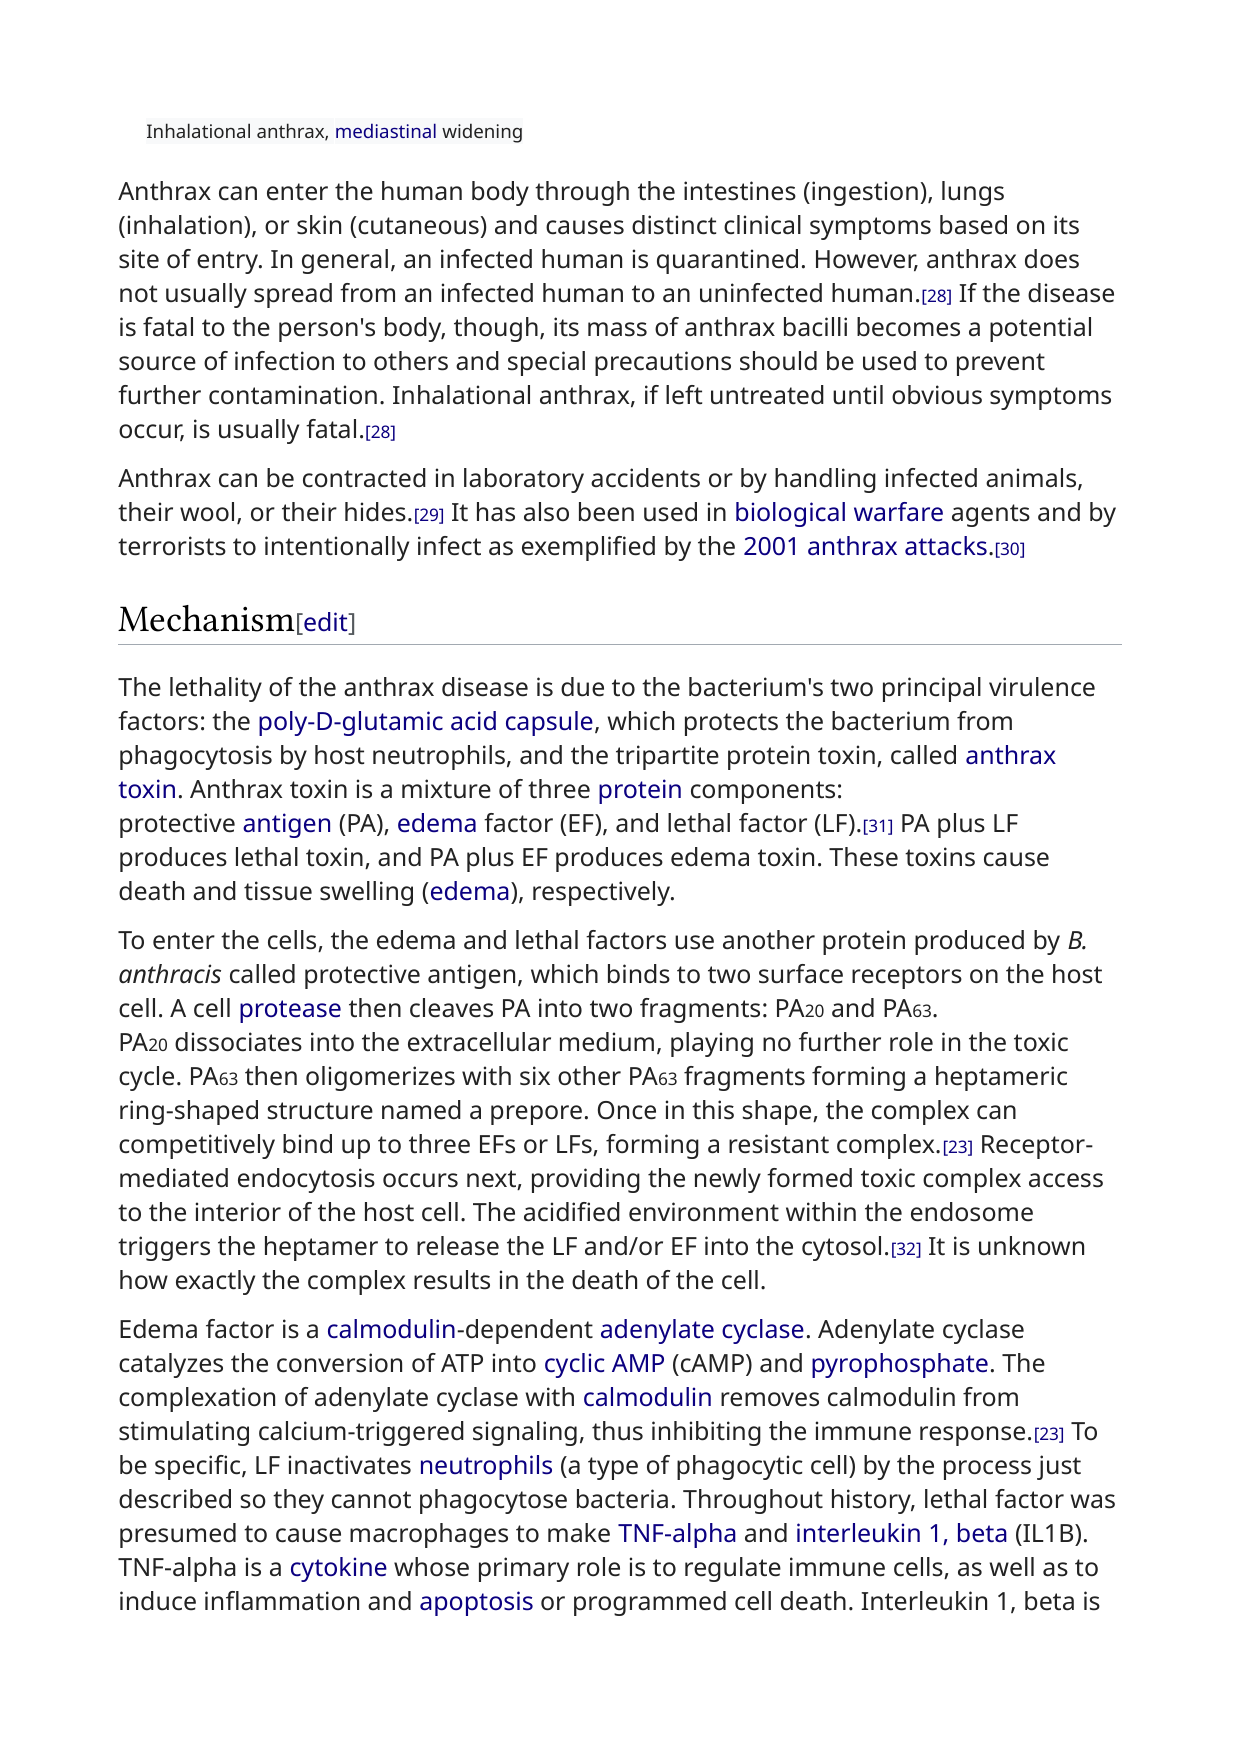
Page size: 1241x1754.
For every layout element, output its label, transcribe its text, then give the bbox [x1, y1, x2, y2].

text Inhalational anthrax, mediastinal widening [123, 118, 1122, 144]
text Anthrax can be contracted in laboratory accidents or by handling infected animals, their wool, or their hides.[29] It has also been used in biological warfare agents and by terrorists to intentionally infect as exemplified by the 2001 anthrax attacks.[30] [118, 461, 1122, 563]
text Edema factor is a calmodulin-dependent adenylate cyclase. Adenylate cyclase catalyzes the conversion of ATP into cyclic AMP (cAMP) and pyrophosphate. The complexation of adenylate cyclase with calmodulin removes calmodulin from stimulating calcium-triggered signaling, thus inhibiting the immune response.[23] To be specific, LF inactivates neutrophils (a type of phagocytic cell) by the process just described so they cannot phagocytose bacteria. Throughout history, lethal factor was presumed to cause macrophages to make TNF-alpha and interleukin 1, beta (IL1B). TNF-alpha is a cytokine whose primary role is to regulate immune cells, as well as to induce inflammation and apoptosis or programmed cell death. Interleukin 1, beta is [118, 1312, 1122, 1618]
text The lethality of the anthrax disease is due to the bacterium's two principal virulence factors: the poly-D-glutamic acid capsule, which protects the bacterium from phagocytosis by host neutrophils, and the tripartite protein toxin, called anthrax toxin. Anthrax toxin is a mixture of three protein components: protective antigen (PA), edema factor (EF), and lethal factor (LF).[31] PA plus LF produces lethal toxin, and PA plus EF produces edema toxin. These toxins cause death and tissue swelling (edema), respectively. [118, 669, 1122, 908]
text Anthrax can enter the human body through the intestines (ingestion), lungs (inhalation), or skin (cutaneous) and causes distinct clinical symptoms based on its site of entry. In general, an infected human is quarantined. However, anthrax does not usually spread from an infected human to an uninfected human.[28] If the disease is fatal to the person's body, though, its mass of anthrax bacilli becomes a potential source of infection to others and special precautions should be used to prevent further contamination. Inhalational anthrax, if left untreated until obvious symptoms occur, is usually fatal.[28] [118, 173, 1122, 446]
text To enter the cells, the edema and lethal factors use another protein produced by B. anthracis called protective antigen, which binds to two surface receptors on the host cell. A cell protease then cleaves PA into two fragments: PA20 and PA63. PA20 dissociates into the extracellular medium, playing no further role in the toxic cycle. PA63 then oligomerizes with six other PA63 fragments forming a heptameric ring-shaped structure named a prepore. Once in this shape, the complex can competitively bind up to three EFs or LFs, forming a resistant complex.[23] Receptor-mediated endocytosis occurs next, providing the newly formed toxic complex access to the interior of the host cell. The acidified environment within the endosome triggers the heptamer to release the LF and/or EF into the cytosol.[32] It is unknown how exactly the complex results in the death of the cell. [118, 922, 1122, 1297]
subtitle Mechanism[edit] [118, 598, 1122, 644]
